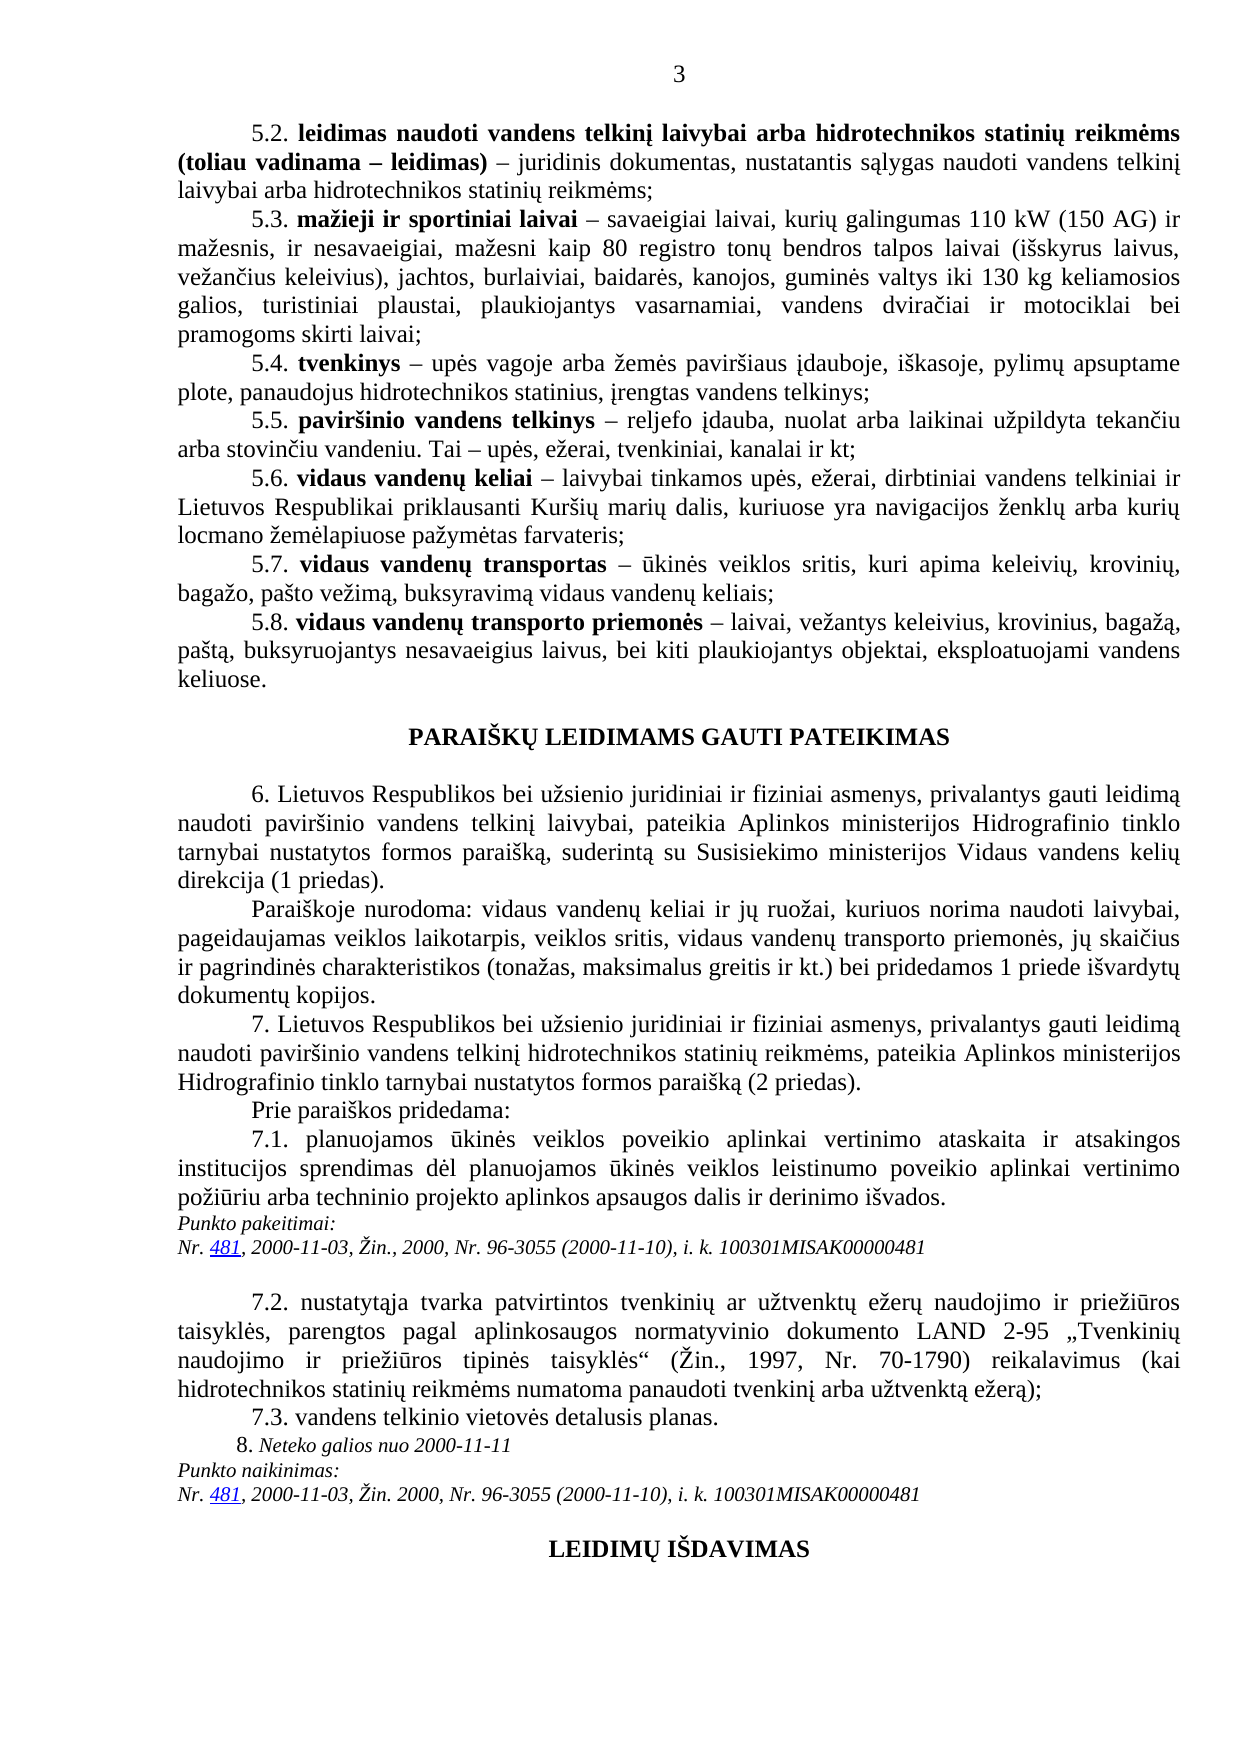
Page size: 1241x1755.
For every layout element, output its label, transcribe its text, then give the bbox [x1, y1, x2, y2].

text 7.2. nustatytąja tvarka patvirtintos tvenkinių ar užtvenktų ežerų naudojimo ir priežiūros taisyklės, parengtos pagal aplinkosaugos normatyvinio dokumento LAND 2-95 „Tvenkinių naudojimo ir priežiūros tipinės taisyklės“ (Žin., 1997, Nr. 70-1790) reikalavimus (kai hidrotechnikos statinių reikmėms numatoma panaudoti tvenkinį arba užtvenktą ežerą); [177, 1287, 1181, 1402]
text 5.8. vidaus vandenų transporto priemonės – laivai, vežantys keleivius, krovinius, bagažą, paštą, buksyruojantys nesavaeigius laivus, bei kiti plaukiojantys objektai, eksploatuojami vandens keliuose. [177, 607, 1181, 693]
text Nr. 481, 2000-11-03, Žin. 2000, Nr. 96-3055 (2000-11-10), i. k. 100301MISAK00000481 [177, 1482, 1181, 1506]
text Paraiškų leidimams gauti pateikimas [177, 722, 1181, 751]
text 7.1. planuojamos ūkinės veiklos poveikio aplinkai vertinimo ataskaita ir atsakingos institucijos sprendimas dėl planuojamos ūkinės veiklos leistinumo poveikio aplinkai vertinimo požiūriu arba techninio projekto aplinkos apsaugos dalis ir derinimo išvados. [177, 1124, 1181, 1211]
text 7. Lietuvos Respublikos bei užsienio juridiniai ir fiziniai asmenys, privalantys gauti leidimą naudoti paviršinio vandens telkinį hidrotechnikos statinių reikmėms, pateikia Aplinkos ministerijos Hidrografinio tinklo tarnybai nustatytos formos paraišką (2 priedas). [177, 1009, 1181, 1096]
text 5.2. leidimas naudoti vandens telkinį laivybai arba hidrotechnikos statinių reikmėms (toliau vadinama – leidimas) – juridinis dokumentas, nustatantis sąlygas naudoti vandens telkinį laivybai arba hidrotechnikos statinių reikmėms; [177, 118, 1181, 204]
text Punkto naikinimas: [177, 1458, 1181, 1482]
text 5.6. vidaus vandenų keliai – laivybai tinkamos upės, ežerai, dirbtiniai vandens telkiniai ir Lietuvos Respublikai priklausanti Kuršių marių dalis, kuriuose yra navigacijos ženklų arba kurių locmano žemėlapiuose pažymėtas farvateris; [177, 463, 1181, 549]
text Punkto pakeitimai: [177, 1211, 1181, 1235]
text 6. Lietuvos Respublikos bei užsienio juridiniai ir fiziniai asmenys, privalantys gauti leidimą naudoti paviršinio vandens telkinį laivybai, pateikia Aplinkos ministerijos Hidrografinio tinklo tarnybai nustatytos formos paraišką, suderintą su Susisiekimo ministerijos Vidaus vandens kelių direkcija (1 priedas). [177, 779, 1181, 894]
text Nr. 481, 2000-11-03, Žin., 2000, Nr. 96-3055 (2000-11-10), i. k. 100301MISAK00000481 [177, 1235, 1181, 1259]
text 5.3. mažieji ir sportiniai laivai – savaeigiai laivai, kurių galingumas 110 kW (150 AG) ir mažesnis, ir nesavaeigiai, mažesni kaip 80 registro tonų bendros talpos laivai (išskyrus laivus, vežančius keleivius), jachtos, burlaiviai, baidarės, kanojos, guminės valtys iki 130 kg keliamosios galios, turistiniai plaustai, plaukiojantys vasarnamiai, vandens dviračiai ir motociklai bei pramogoms skirti laivai; [177, 204, 1181, 348]
text 5.5. paviršinio vandens telkinys – reljefo įdauba, nuolat arba laikinai užpildyta tekančiu arba stovinčiu vandeniu. Tai – upės, ežerai, tvenkiniai, kanalai ir kt; [177, 406, 1181, 463]
text 5.7. vidaus vandenų transportas – ūkinės veiklos sritis, kuri apima keleivių, krovinių, bagažo, pašto vežimą, buksyravimą vidaus vandenų keliais; [177, 549, 1181, 607]
text 5.4. tvenkinys – upės vagoje arba žemės paviršiaus įdauboje, iškasoje, pylimų apsuptame plote, panaudojus hidrotechnikos statinius, įrengtas vandens telkinys; [177, 348, 1181, 406]
text 8. Neteko galios nuo 2000-11-11 [177, 1431, 1181, 1458]
text Prie paraiškos pridedama: [177, 1096, 1181, 1124]
text 7.3. vandens telkinio vietovės detalusis planas. [177, 1402, 1181, 1431]
text Leidimų išdavimas [177, 1534, 1181, 1563]
text Paraiškoje nurodoma: vidaus vandenų keliai ir jų ruožai, kuriuos norima naudoti laivybai, pageidaujamas veiklos laikotarpis, veiklos sritis, vidaus vandenų transporto priemonės, jų skaičius ir pagrindinės charakteristikos (tonažas, maksimalus greitis ir kt.) bei pridedamos 1 priede išvardytų dokumentų kopijos. [177, 894, 1181, 1009]
